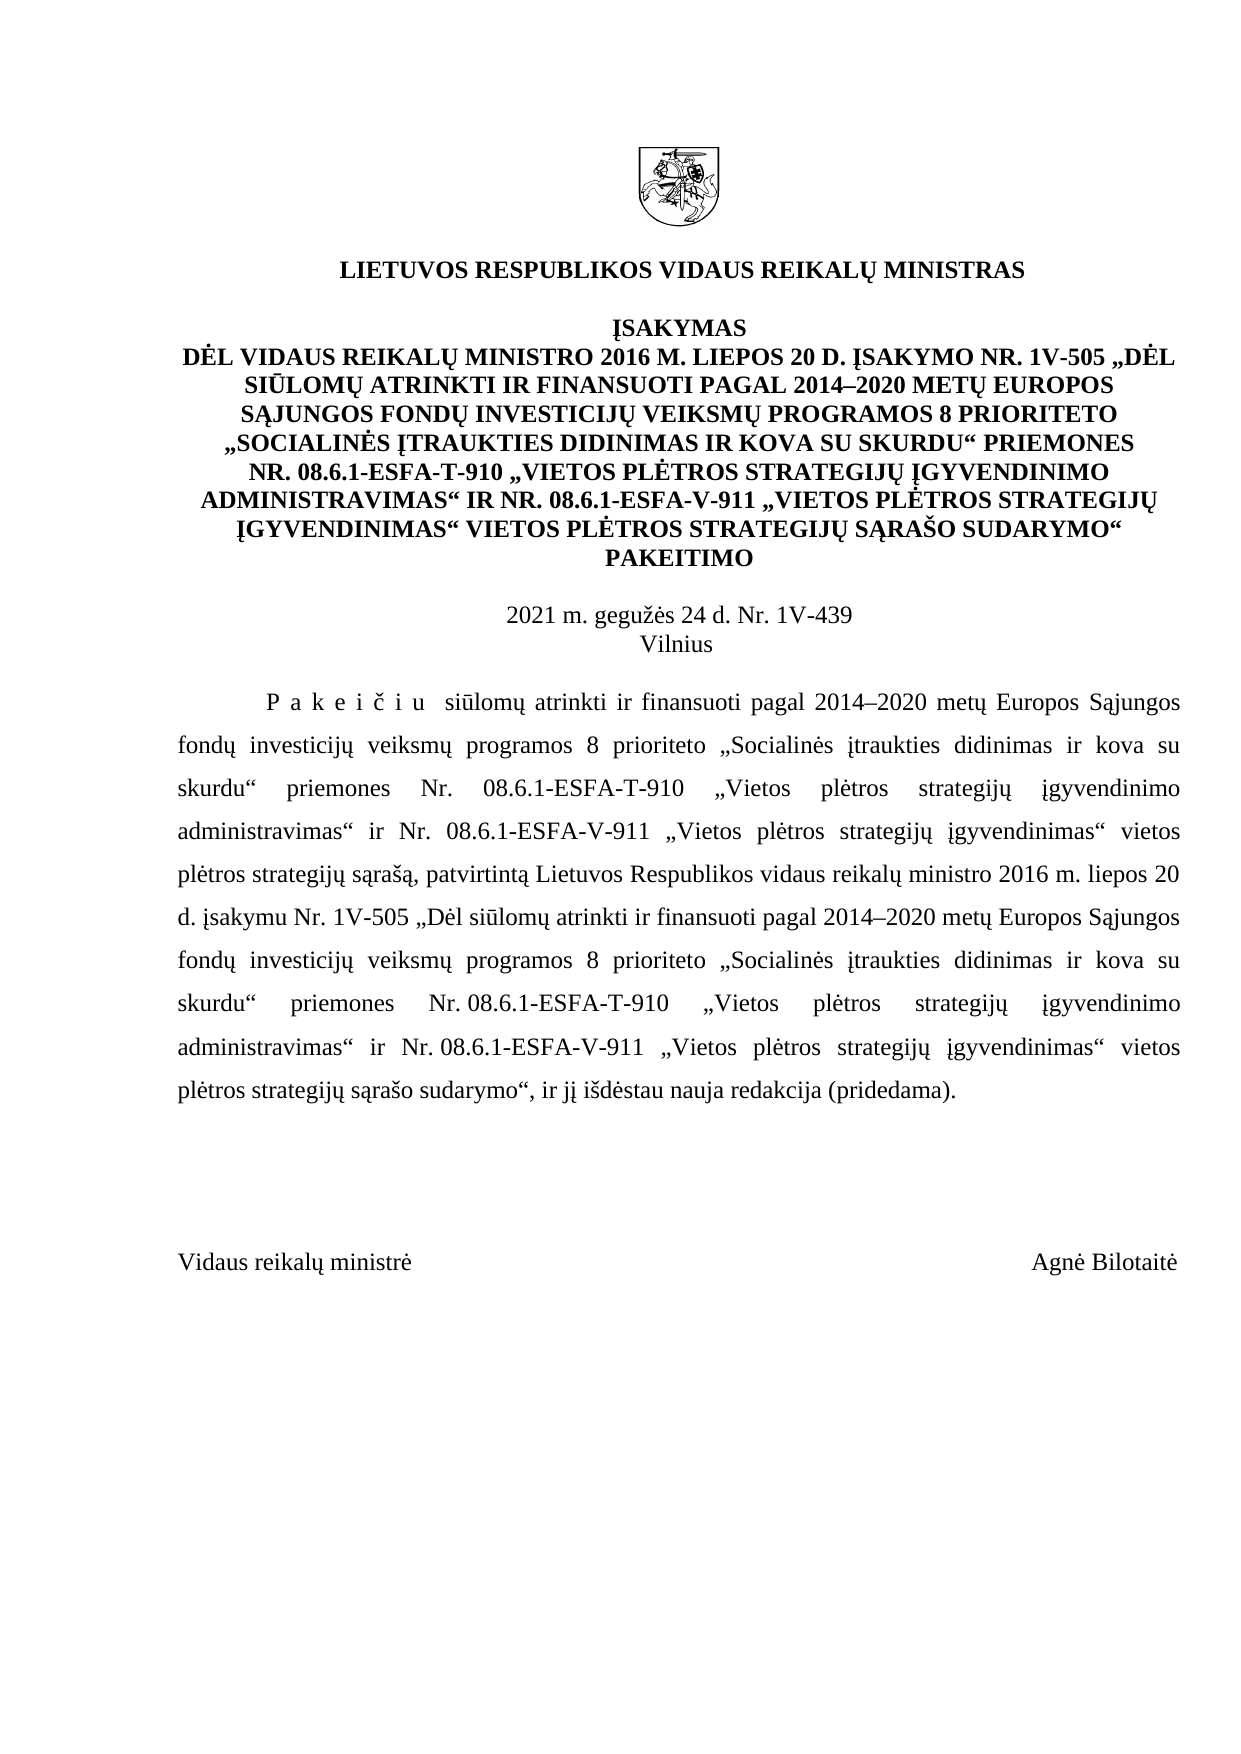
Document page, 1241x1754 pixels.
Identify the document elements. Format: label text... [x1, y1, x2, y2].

text LIETUVOS RESPUBLIKOS VIDAUS REIKALŲ MINISTRAS [177, 255, 1181, 284]
text Vilnius [177, 629, 1181, 658]
text ĮSAKYMAS [177, 313, 1181, 342]
text Vidaus reikalų ministrė Agnė Bilotaitė [177, 1247, 1181, 1276]
text 2021 m. gegužės 24 d. Nr. 1V-439 [177, 600, 1181, 629]
text Pakeičiu siūlomų atrinkti ir finansuoti pagal 2014–2020 metų Europos Sąjungos fondų investicijų veiksmų programos 8 prioriteto „Socialinės įtraukties didinimas ir kova su skurdu“ priemones Nr. 08.6.1-ESFA-T-910 „Vietos plėtros strategijų įgyvendinimo administravimas“ ir Nr. 08.6.1-ESFA-V-911 „Vietos plėtros strategijų įgyvendinimas“ vietos plėtros strategijų sąrašą, patvirtintą Lietuvos Respublikos vidaus reikalų ministro 2016 m. liepos 20 d. įsakymu Nr. 1V-505 „Dėl siūlomų atrinkti ir finansuoti pagal 2014–2020 metų Europos Sąjungos fondų investicijų veiksmų programos 8 prioriteto „Socialinės įtraukties didinimas ir kova su skurdu“ priemones Nr. 08.6.1-ESFA-T-910 „Vietos plėtros strategijų įgyvendinimo administravimas“ ir Nr. 08.6.1-ESFA-V-911 „Vietos plėtros strategijų įgyvendinimas“ vietos plėtros strategijų sąrašo sudarymo“, ir jį išdėstau nauja redakcija (pridedama). [177, 687, 1181, 1103]
text DĖL VIDAUS REIKALŲ MINISTRO 2016 M. LIEPOS 20 D. ĮSAKYMO NR. 1V-505 „DĖL SIŪLOMŲ ATRINKTI IR FINANSUOTI PAGAL 2014–2020 METŲ EUROPOS SĄJUNGOS FONDŲ INVESTICIJŲ VEIKSMŲ PROGRAMOS 8 PRIORITETO „SOCIALINĖS ĮTRAUKTIES DIDINIMAS IR KOVA SU SKURDU“ PRIEMONES NR. 08.6.1-ESFA-T-910 „VIETOS PLĖTROS STRATEGIJŲ ĮGYVENDINIMO ADMINISTRAVIMAS“ IR NR. 08.6.1-ESFA-V-911 „VIETOS PLĖTROS STRATEGIJŲ ĮGYVENDINIMAS“ VIETOS PLĖTROS STRATEGIJŲ SĄRAŠO SUDARYMO“ PAKEITIMO [177, 342, 1181, 572]
